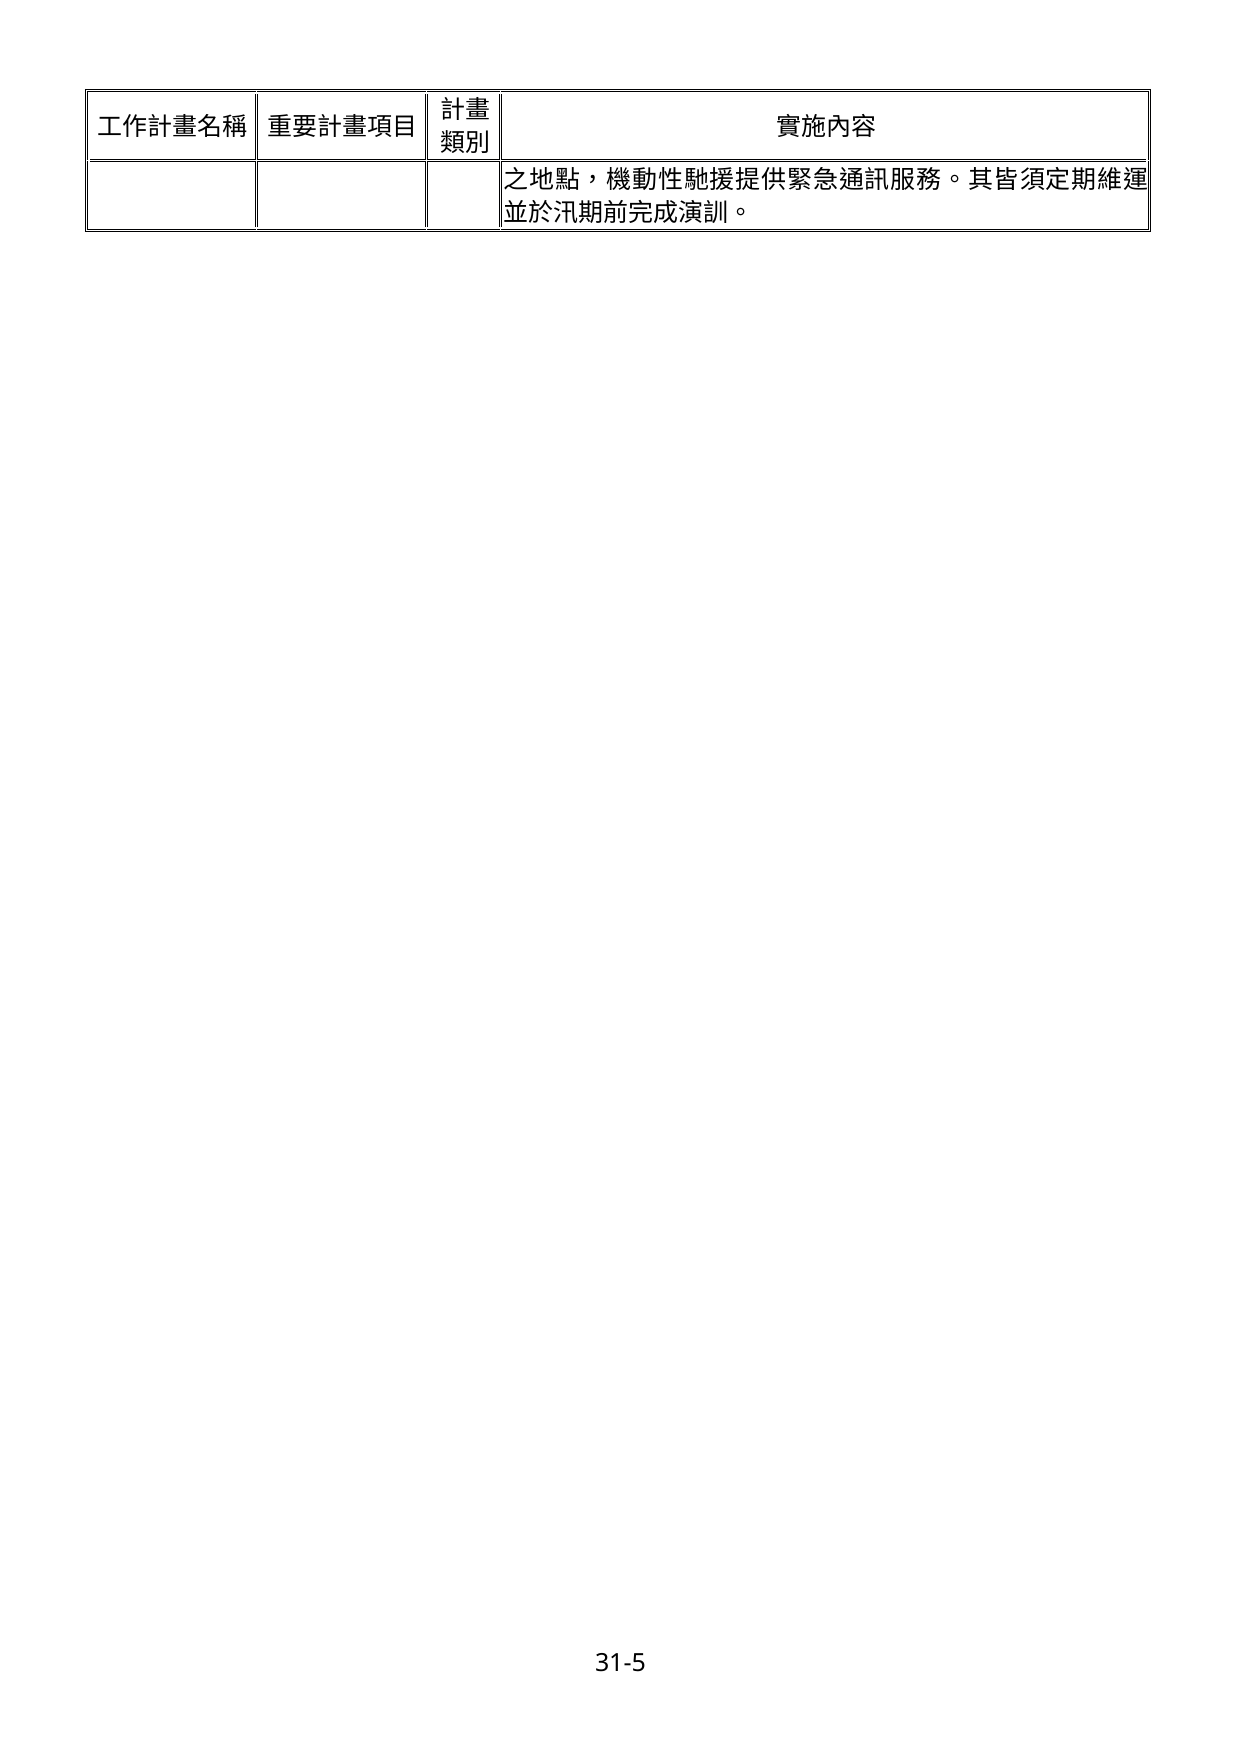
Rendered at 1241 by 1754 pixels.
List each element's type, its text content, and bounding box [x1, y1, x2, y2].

table_header 工作計畫名稱 [88, 92, 256, 158]
table_header 實施內容 [501, 92, 1148, 158]
table_cell [88, 159, 256, 228]
table_header 重要計畫項目 [256, 92, 427, 158]
table_cell [427, 162, 501, 228]
table_cell [256, 162, 427, 228]
table_header 計畫類別 [427, 92, 501, 158]
table_cell 之地點，機動性馳援提供緊急通訊服務。其皆須定期維運並於汛期前完成演訓。 [501, 159, 1148, 228]
